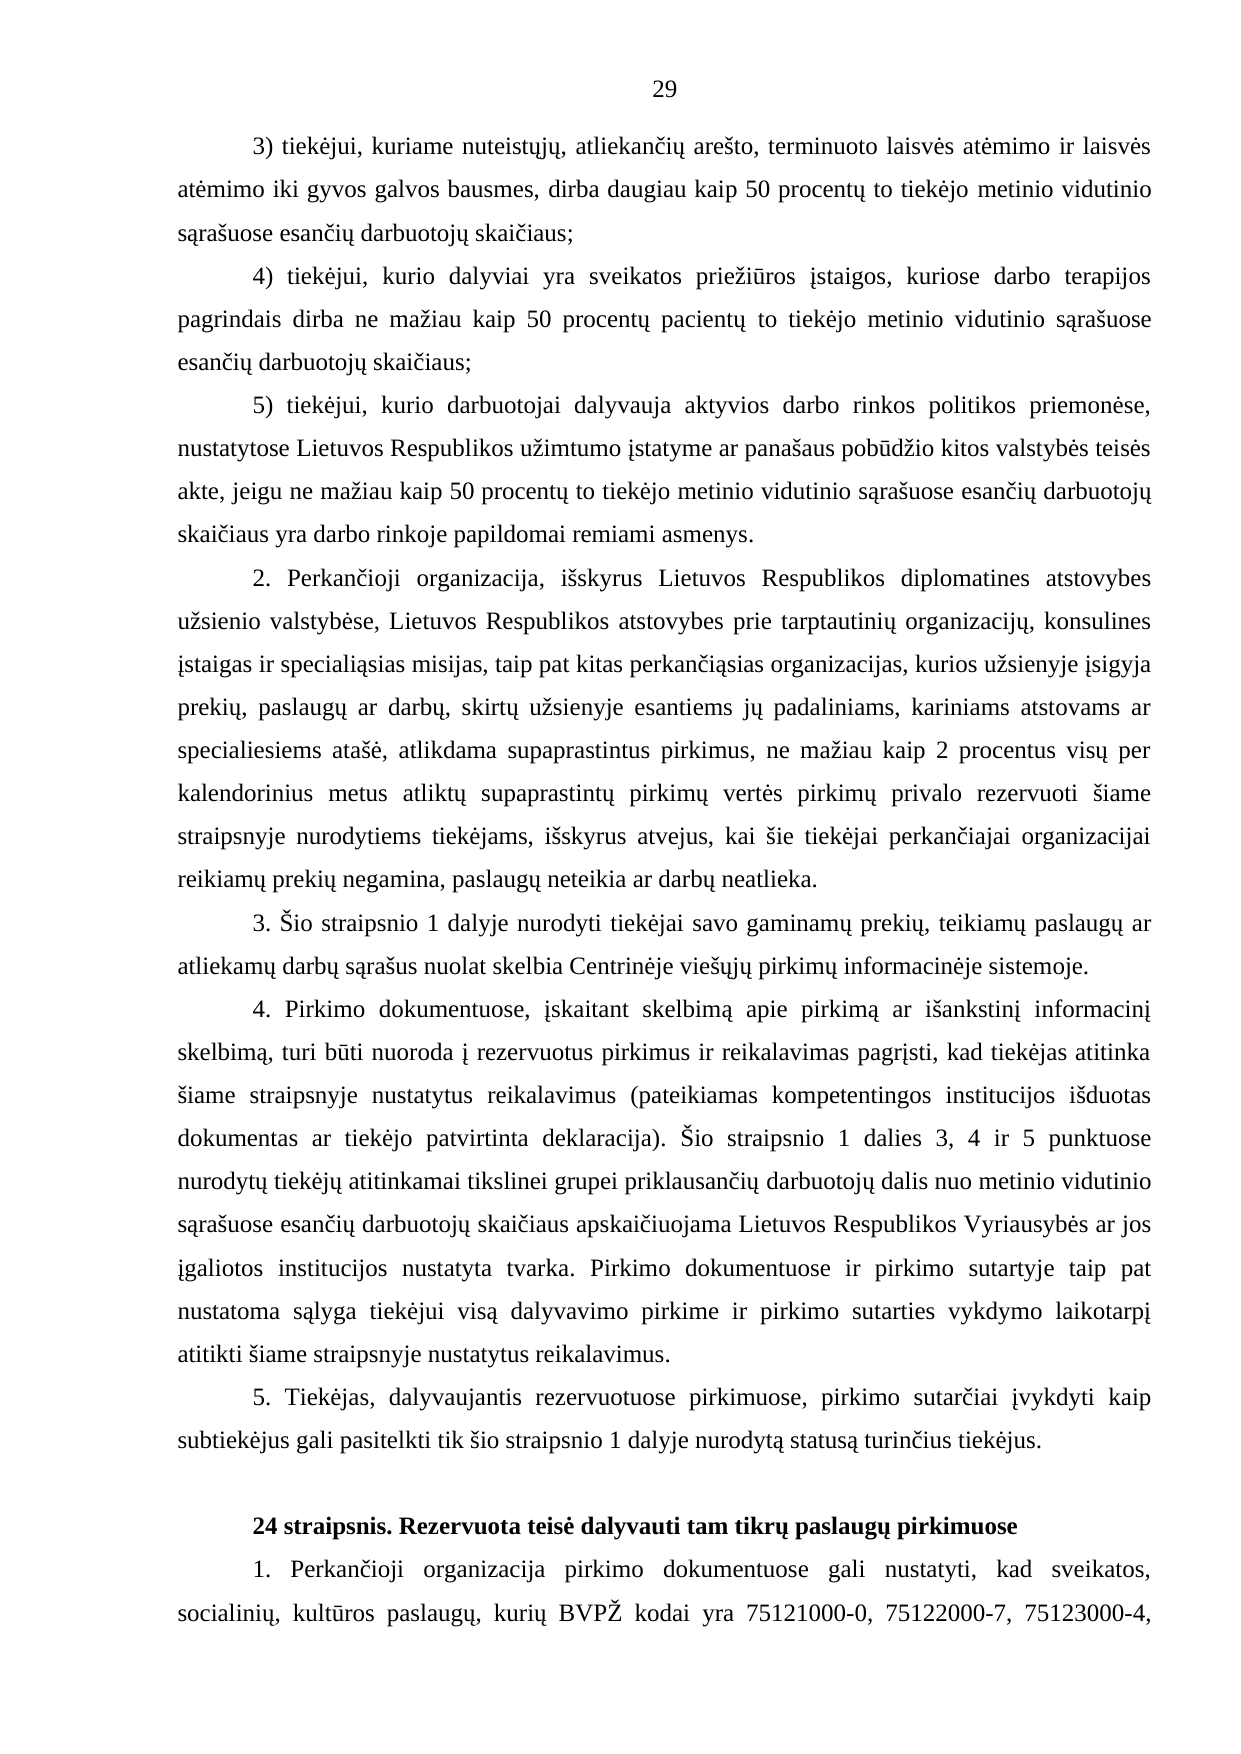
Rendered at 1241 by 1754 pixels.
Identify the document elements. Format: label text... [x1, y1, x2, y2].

text 4) tiekėjui, kurio dalyviai yra sveikatos priežiūros įstaigos, kuriose darbo terapijos pagrindais dirba ne mažiau kaip 50 procentų pacientų to tiekėjo metinio vidutinio sąrašuose esančių darbuotojų skaičiaus; [177, 261, 1152, 376]
text 3. Šio straipsnio 1 dalyje nurodyti tiekėjai savo gaminamų prekių, teikiamų paslaugų ar atliekamų darbų sąrašus nuolat skelbia Centrinėje viešųjų pirkimų informacinėje sistemoje. [177, 908, 1152, 979]
text 5. Tiekėjas, dalyvaujantis rezervuotuose pirkimuose, pirkimo sutarčiai įvykdyti kaip subtiekėjus gali pasitelkti tik šio straipsnio 1 dalyje nurodytą statusą turinčius tiekėjus. [177, 1382, 1152, 1454]
text 2. Perkančioji organizacija, išskyrus Lietuvos Respublikos diplomatines atstovybes užsienio valstybėse, Lietuvos Respublikos atstovybes prie tarptautinių organizacijų, konsulines įstaigas ir specialiąsias misijas, taip pat kitas perkančiąsias organizacijas, kurios užsienyje įsigyja prekių, paslaugų ar darbų, skirtų užsienyje esantiems jų padaliniams, kariniams atstovams ar specialiesiems atašė, atlikdama supaprastintus pirkimus, ne mažiau kaip 2 procentus visų per kalendorinius metus atliktų supaprastintų pirkimų vertės pirkimų privalo rezervuoti šiame straipsnyje nurodytiems tiekėjams, išskyrus atvejus, kai šie tiekėjai perkančiajai organizacijai reikiamų prekių negamina, paslaugų neteikia ar darbų neatlieka. [177, 563, 1152, 893]
text 24 straipsnis. Rezervuota teisė dalyvauti tam tikrų paslaugų pirkimuose [177, 1511, 1152, 1540]
text 4. Pirkimo dokumentuose, įskaitant skelbimą apie pirkimą ar išankstinį informacinį skelbimą, turi būti nuoroda į rezervuotus pirkimus ir reikalavimas pagrįsti, kad tiekėjas atitinka šiame straipsnyje nustatytus reikalavimus (pateikiamas kompetentingos institucijos išduotas dokumentas ar tiekėjo patvirtinta deklaracija). Šio straipsnio 1 dalies 3, 4 ir 5 punktuose nurodytų tiekėjų atitinkamai tikslinei grupei priklausančių darbuotojų dalis nuo metinio vidutinio sąrašuose esančių darbuotojų skaičiaus apskaičiuojama Lietuvos Respublikos Vyriausybės ar jos įgaliotos institucijos nustatyta tvarka. Pirkimo dokumentuose ir pirkimo sutartyje taip pat nustatoma sąlyga tiekėjui visą dalyvavimo pirkime ir pirkimo sutarties vykdymo laikotarpį atitikti šiame straipsnyje nustatytus reikalavimus. [177, 994, 1152, 1368]
text 5) tiekėjui, kurio darbuotojai dalyvauja aktyvios darbo rinkos politikos priemonėse, nustatytose Lietuvos Respublikos užimtumo įstatyme ar panašaus pobūdžio kitos valstybės teisės akte, jeigu ne mažiau kaip 50 procentų to tiekėjo metinio vidutinio sąrašuose esančių darbuotojų skaičiaus yra darbo rinkoje papildomai remiami asmenys. [177, 390, 1152, 548]
text 1. Perkančioji organizacija pirkimo dokumentuose gali nustatyti, kad sveikatos, socialinių, kultūros paslaugų, kurių BVPŽ kodai yra 75121000-0, 75122000-7, 75123000-4, [177, 1554, 1152, 1626]
text 3) tiekėjui, kuriame nuteistųjų, atliekančių arešto, terminuoto laisvės atėmimo ir laisvės atėmimo iki gyvos galvos bausmes, dirba daugiau kaip 50 procentų to tiekėjo metinio vidutinio sąrašuose esančių darbuotojų skaičiaus; [177, 131, 1152, 246]
